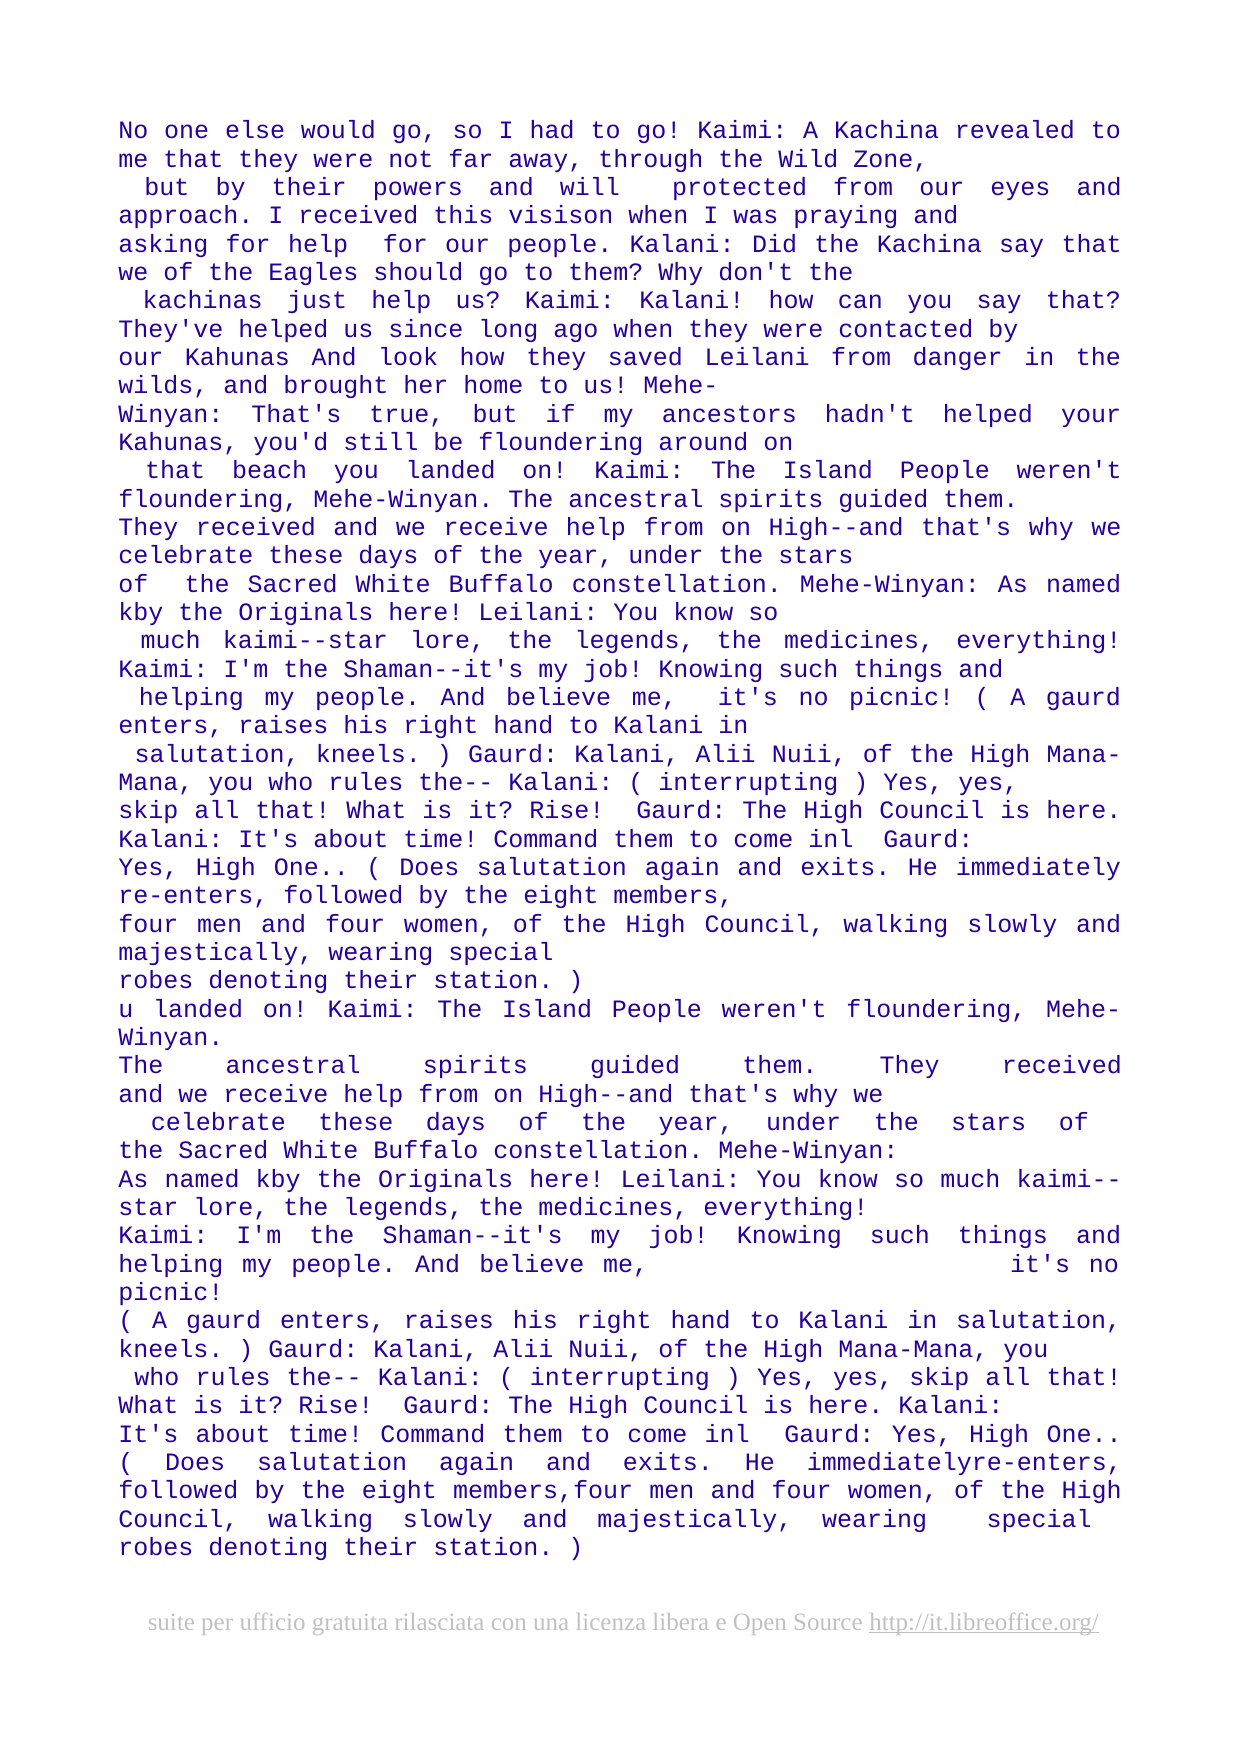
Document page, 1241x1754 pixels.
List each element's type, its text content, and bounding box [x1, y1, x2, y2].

text They received and we receive help from on High--and that's why we celebrate these days of the year, under the stars [118, 515, 1122, 571]
text asking for help for our people. Kalani: Did the Kachina say that we of the Eagles should go to them? Why don't the [118, 231, 1122, 288]
text our Kahunas And look how they saved Leilani from danger in the wilds, and brought her home to us! Mehe- [118, 345, 1122, 401]
text much kaimi--star lore, the legends, the medicines, everything! Kaimi: I'm the Shaman--it's my job! Knowing such things and [118, 628, 1122, 685]
text ( A gaurd enters, raises his right hand to Kalani in salutation, kneels. ) Gaurd: Kalani, Alii Nuii, of the High Mana-Mana, you [118, 1308, 1122, 1365]
text of the Sacred White Buffalo constellation. Mehe-Winyan: As named kby the Originals here! Leilani: You know so [118, 571, 1122, 628]
text helping my people. And believe me, it's no picnic! ( A gaurd enters, raises his right hand to Kalani in [118, 685, 1122, 741]
text but by their powers and will protected from our eyes and approach. I received this visison when I was praying and [118, 175, 1122, 231]
text kachinas just help us? Kaimi: Kalani! how can you say that? They've helped us since long ago when they were contacted by [118, 288, 1122, 345]
text u landed on! Kaimi: The Island People weren't floundering, Mehe-Winyan. [118, 996, 1122, 1053]
text No one else would go, so I had to go! Kaimi: A Kachina revealed to me that they were not far away, through the Wild Zone, [118, 118, 1122, 175]
text four men and four women, of the High Council, walking slowly and majestically, wearing special [118, 911, 1122, 968]
text It's about time! Command them to come inl Gaurd: Yes, High One.. ( Does salutation again and exits. He immediatelyre-enters, followed by the eight members, four men and four women, of the High Council, walking slowly and majestically, wearing special robes denoting their station. ) [118, 1421, 1122, 1563]
text skip all that! What is it? Rise! Gaurd: The High Council is here. Kalani: It's about time! Command them to come inl Gaurd: [118, 798, 1122, 855]
text that beach you landed on! Kaimi: The Island People weren't floundering, Mehe-Winyan. The ancestral spirits guided them. [118, 458, 1122, 515]
text salutation, kneels. ) Gaurd: Kalani, Alii Nuii, of the High Mana-Mana, you who rules the-- Kalani: ( interrupting ) Yes, yes, [118, 741, 1122, 798]
text robes denoting their station. ) [118, 968, 1122, 996]
text celebrate these days of the year, under the stars of the Sacred White Buffalo constellation. Mehe-Winyan: [118, 1110, 1122, 1166]
text Kaimi: I'm the Shaman--it's my job! Knowing such things and helping my people. And believe me, it's no picnic! [118, 1223, 1122, 1308]
text The ancestral spirits guided them. They received and we receive help from on High--and that's why we [118, 1053, 1122, 1110]
text As named kby the Originals here! Leilani: You know so much kaimi--star lore, the legends, the medicines, everything! [118, 1166, 1122, 1223]
text who rules the-- Kalani: ( interrupting ) Yes, yes, skip all that! What is it? Rise! Gaurd: The High Council is here. Kalani: [118, 1365, 1122, 1421]
text Yes, High One.. ( Does salutation again and exits. He immediately re-enters, followed by the eight members, [118, 855, 1122, 911]
text Winyan: That's true, but if my ancestors hadn't helped your Kahunas, you'd still be floundering around on [118, 401, 1122, 458]
